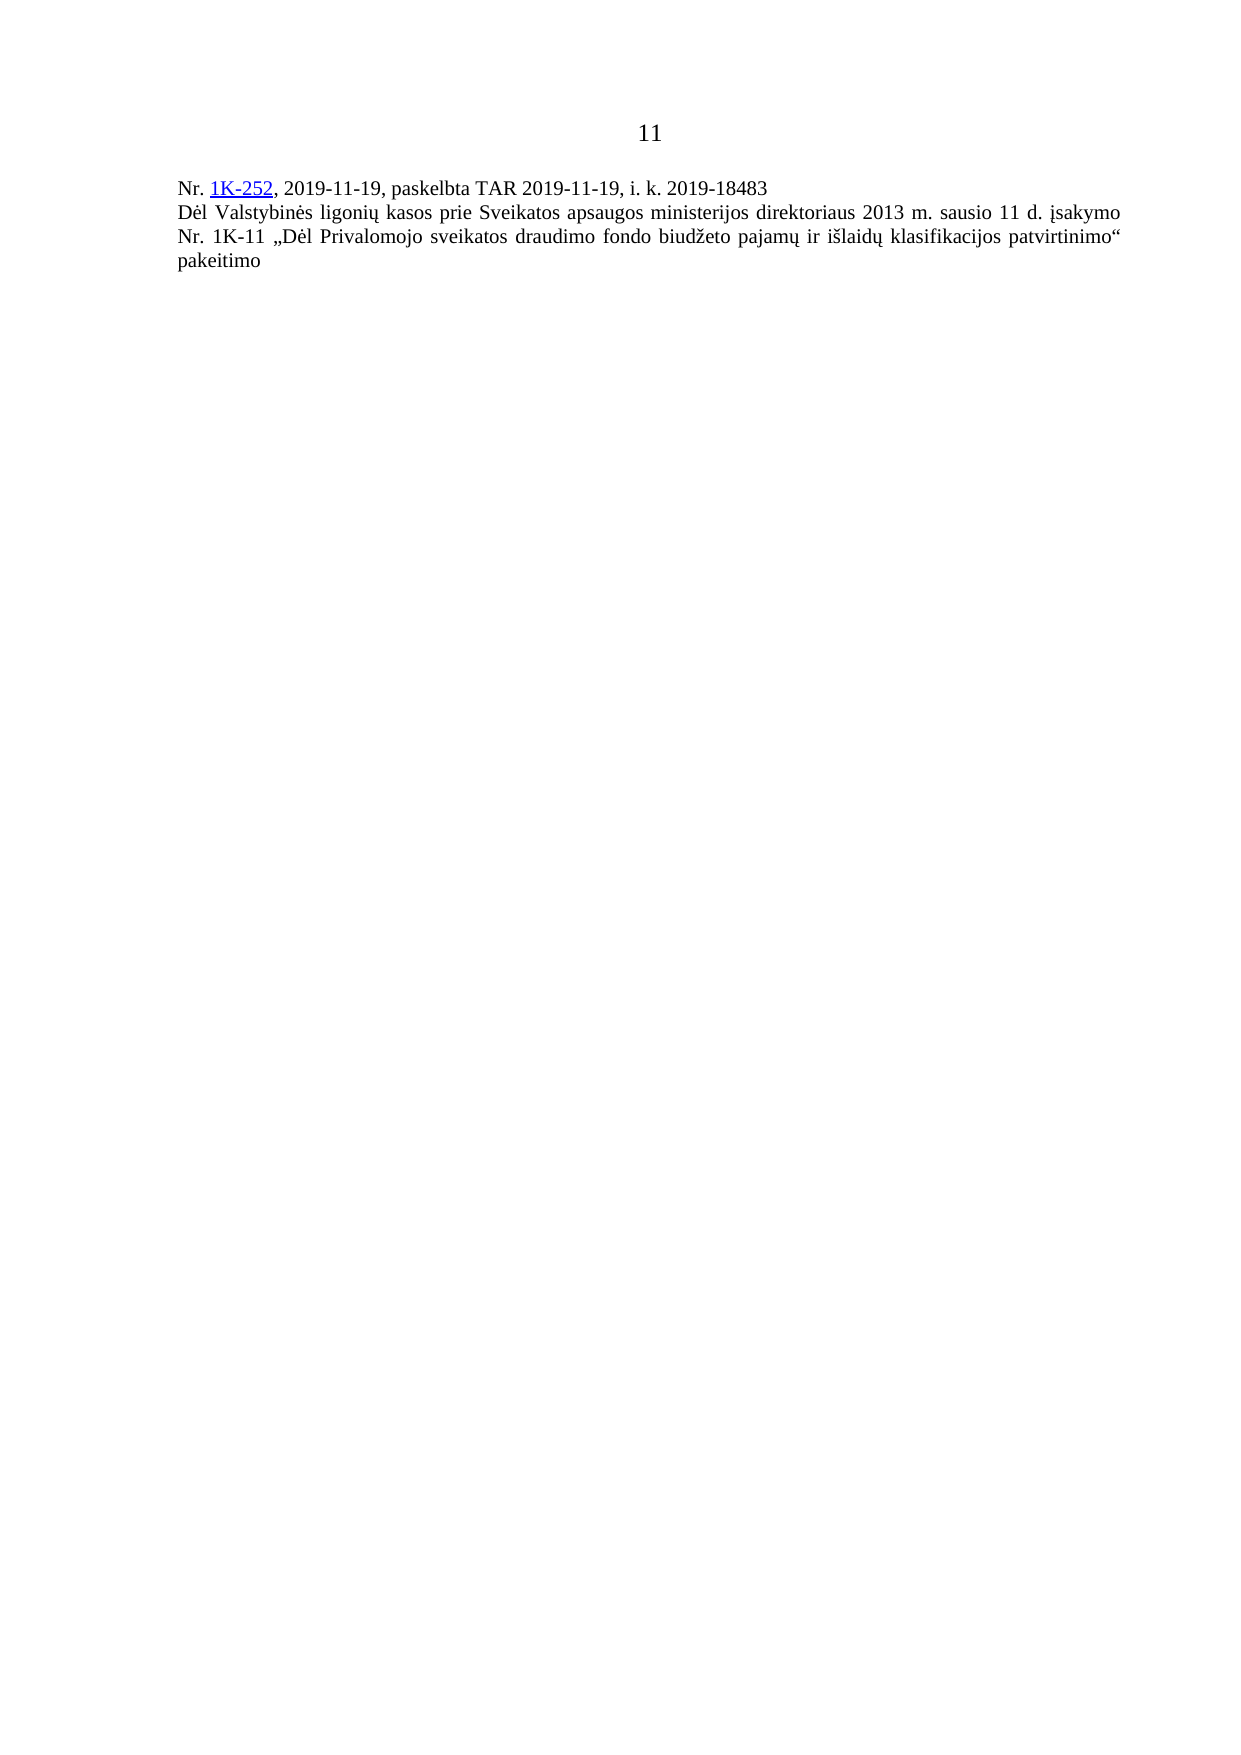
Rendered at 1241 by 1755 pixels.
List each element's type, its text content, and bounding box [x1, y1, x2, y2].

text Dėl Valstybinės ligonių kasos prie Sveikatos apsaugos ministerijos direktoriaus 2013 m. sausio 11 d. įsakymo Nr. 1K-11 „Dėl Privalomojo sveikatos draudimo fondo biudžeto pajamų ir išlaidų klasifikacijos patvirtinimo“ pakeitimo [177, 200, 1122, 272]
text Nr. 1K-252, 2019-11-19, paskelbta TAR 2019-11-19, i. k. 2019-18483 [177, 176, 1122, 200]
